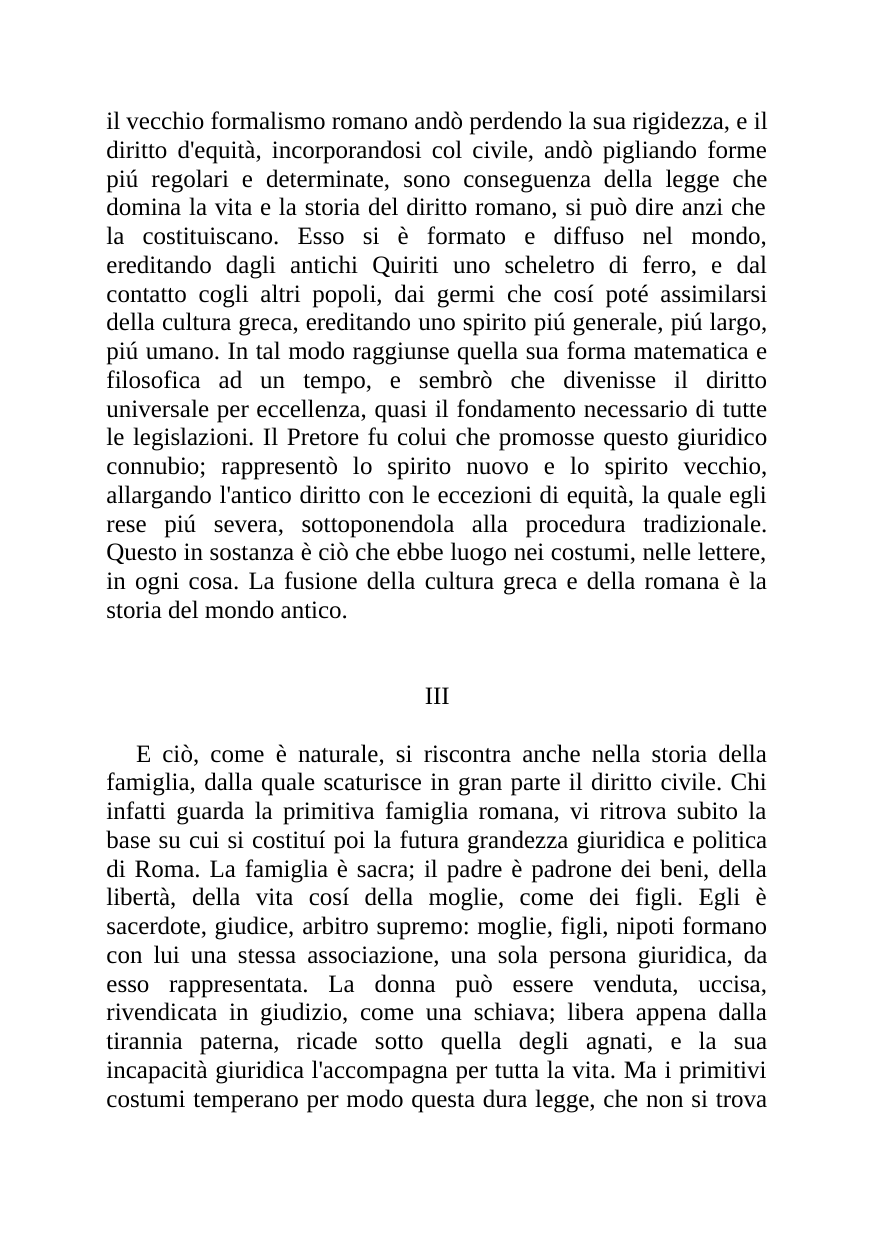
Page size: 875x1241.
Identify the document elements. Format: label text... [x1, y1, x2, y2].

text E ciò, come è naturale, si riscontra anche nella storia della famiglia, dalla quale scaturisce in gran parte il diritto civile. Chi infatti guarda la primitiva famiglia romana, vi ritrova subito la base su cui si costituí poi la futura grandezza giuridica e politica di Roma. La famiglia è sacra; il padre è padrone dei beni, della libertà, della vita cosí della moglie, come dei figli. Egli è sacerdote, giudice, arbitro supremo: moglie, figli, nipoti formano con lui una stessa associazione, una sola persona giuridica, da esso rappresentata. La donna può essere venduta, uccisa, rivendicata in giudizio, come una schiava; libera appena dalla tirannia paterna, ricade sotto quella degli agnati, e la sua incapacità giuridica l'accompagna per tutta la vita. Ma i primitivi costumi temperano per modo questa dura legge, che non si trova [106, 739, 768, 1112]
text III [106, 681, 768, 710]
text il vecchio formalismo romano andò perdendo la sua rigidezza, e il diritto d'equità, incorporandosi col civile, andò pigliando forme piú regolari e determinate, sono conseguenza della legge che domina la vita e la storia del diritto romano, si può dire anzi che la costituiscano. Esso si è formato e diffuso nel mondo, ereditando dagli antichi Quiriti uno scheletro di ferro, e dal contatto cogli altri popoli, dai germi che cosí poté assimilarsi della cultura greca, ereditando uno spirito piú generale, piú largo, piú umano. In tal modo raggiunse quella sua forma matematica e filosofica ad un tempo, e sembrò che divenisse il diritto universale per eccellenza, quasi il fondamento necessario di tutte le legislazioni. Il Pretore fu colui che promosse questo giuridico connubio; rappresentò lo spirito nuovo e lo spirito vecchio, allargando l'antico diritto con le eccezioni di equità, la quale egli rese piú severa, sottoponendola alla procedura tradizionale. Questo in sostanza è ciò che ebbe luogo nei costumi, nelle lettere, in ogni cosa. La fusione della cultura greca e della romana è la storia del mondo antico. [106, 106, 768, 624]
